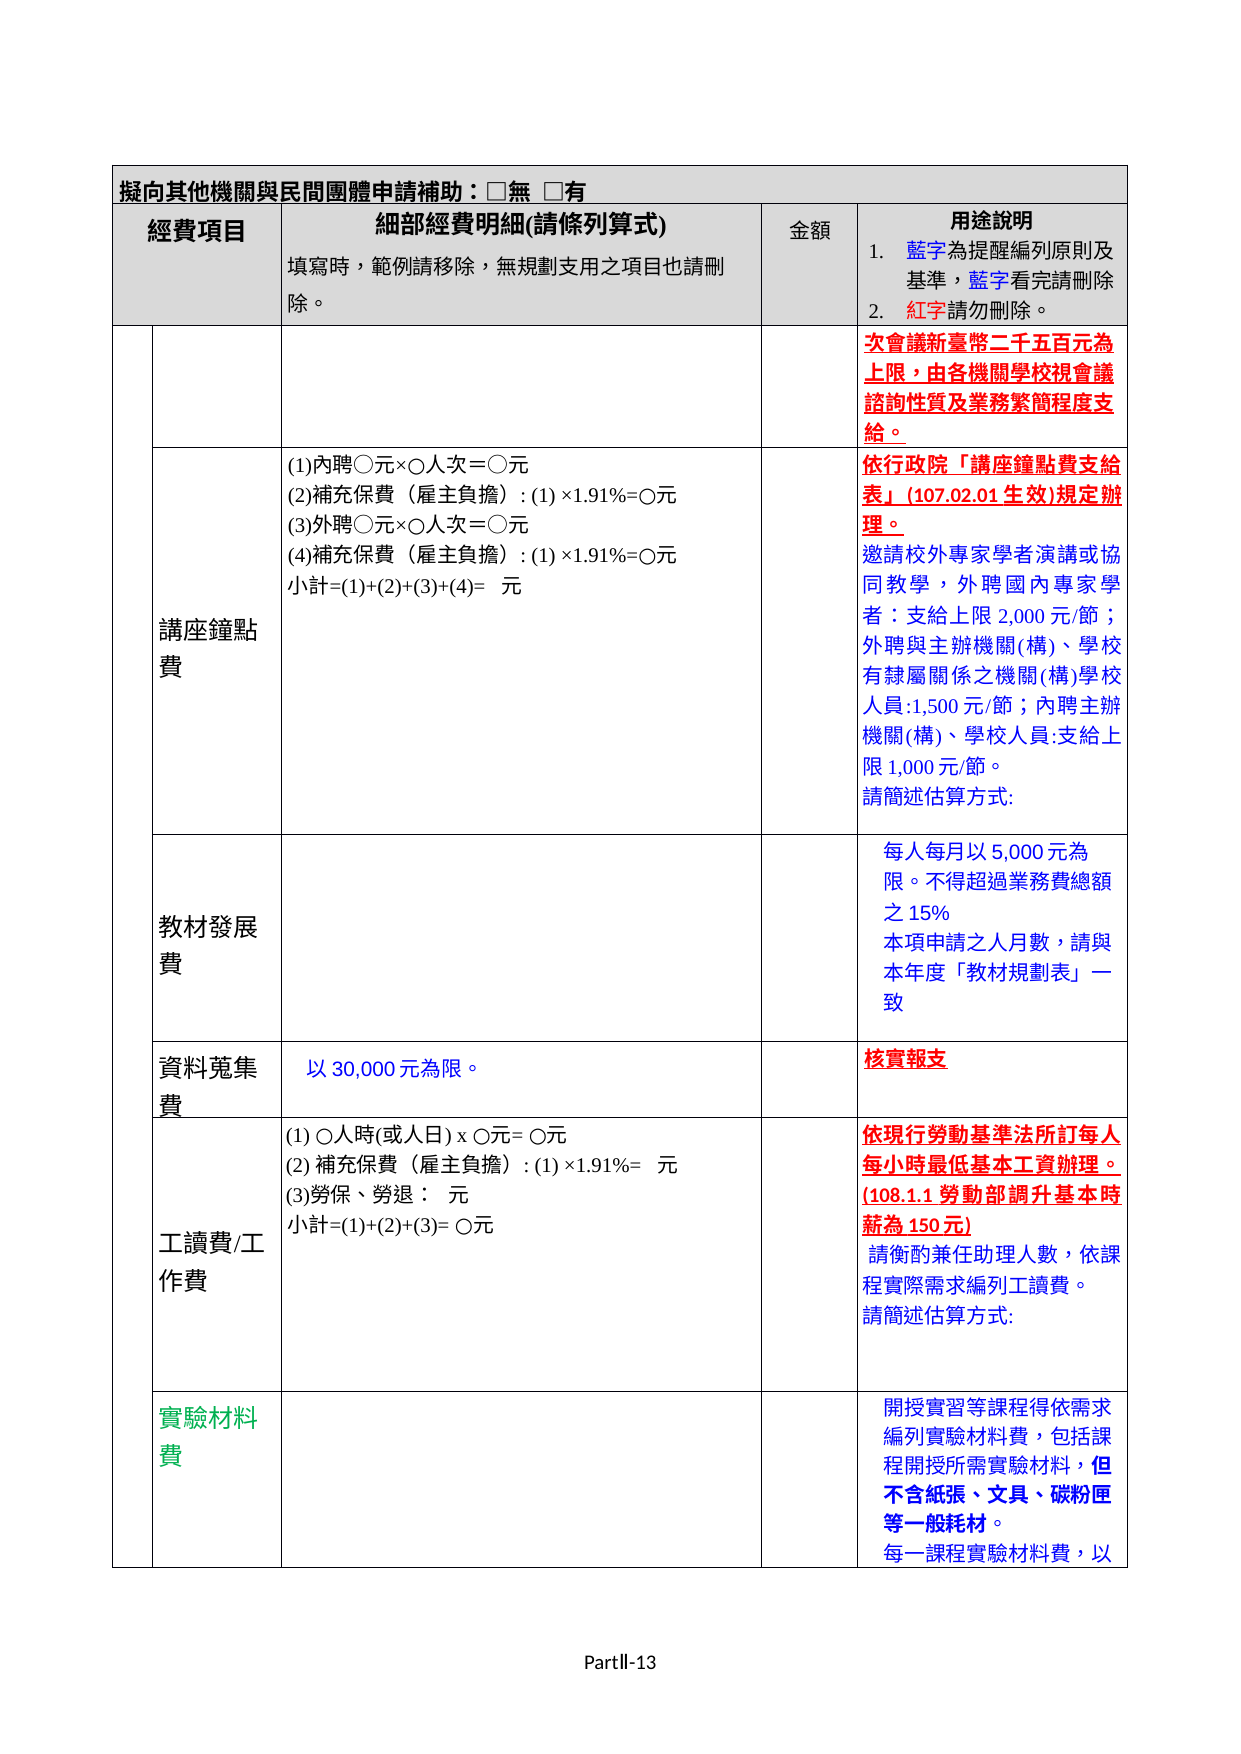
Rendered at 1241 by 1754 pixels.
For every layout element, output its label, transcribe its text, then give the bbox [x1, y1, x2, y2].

table_cell 講座鐘點費 [153, 448, 281, 834]
table_cell [282, 1392, 761, 1567]
table_cell [282, 835, 761, 1041]
table_cell 用途說明 藍字為提醒編列原則及基準，藍字看完請刪除 紅字請勿刪除。 [858, 204, 1127, 325]
table_cell 核實報支 [858, 1042, 1127, 1117]
table_cell 開授實習等課程得依需求編列實驗材料費，包括課程開授所需實驗材料，但不含紙張、文具、碳粉匣等一般耗材。 每一課程實驗材料費，以 [858, 1392, 1127, 1567]
table_cell [762, 448, 857, 834]
table_cell [762, 1392, 857, 1567]
table_cell 以30,000元為限。 [282, 1042, 761, 1117]
table_header 擬向其他機關與民間團體申請補助：□無 □有 [113, 166, 1127, 203]
table_cell 細部經費明細(請條列算式) 填寫時，範例請移除，無規劃支用之項目也請刪除。 [282, 204, 761, 325]
table_cell [762, 1118, 857, 1391]
table_cell [762, 1042, 857, 1117]
table_cell 實驗材料費 [153, 1392, 281, 1567]
table_cell [762, 326, 857, 447]
table_cell 金額 [762, 204, 857, 325]
table_cell 經費項目 [113, 204, 281, 325]
table_cell [282, 326, 761, 447]
table_cell [153, 326, 281, 447]
table_cell 每人每月以5,000元為限。不得超過業務費總額之15% 本項申請之人月數，請與本年度「教材規劃表」一致 [858, 835, 1127, 1041]
table_cell 工讀費/工作費 [153, 1118, 281, 1391]
table_cell [113, 326, 152, 1567]
table_cell (1)內聘○元×○人次＝○元 (2)補充保費（雇主負擔）: (1) ×1.91%=○元 (3)外聘○元×○人次＝○元 (4)補充保費（雇主負擔）: (1) ×1.91%=○元 小計=(1)+(2)+(3)+(4)= 元 [282, 448, 761, 834]
table_cell 次會議新臺幣二千五百元為上限，由各機關學校視會議諮詢性質及業務繁簡程度支給。 [858, 326, 1127, 447]
table_cell [762, 835, 857, 1041]
table_cell 資料蒐集費 [153, 1042, 281, 1117]
table_cell 教材發展費 [153, 835, 281, 1041]
table_cell 依行政院「講座鐘點費支給表」(107.02.01生效)規定辦理。 邀請校外專家學者演講或協同教學，外聘國內專家學者：支給上限2,000元/節；外聘與主辦機關(構)、學校有隸屬關係之機關(構)學校人員:1,500元/節；內聘主辦機關(構)、學校人員:支給上限1,000元/節。 請簡述估算方式: [858, 448, 1127, 834]
table_cell (1) ○人時(或人日) x ○元= ○元 (2) 補充保費（雇主負擔）: (1) ×1.91%= 元 (3)勞保、勞退： 元 小計=(1)+(2)+(3)= ○元 [282, 1118, 761, 1391]
table_cell 依現行勞動基準法所訂每人每小時最低基本工資辦理。(108.1.1勞動部調升基本時薪為150元)­ 請衡酌兼任助理人數，依課程實際需求編列工讀費。 請簡述估算方式: [858, 1118, 1127, 1391]
